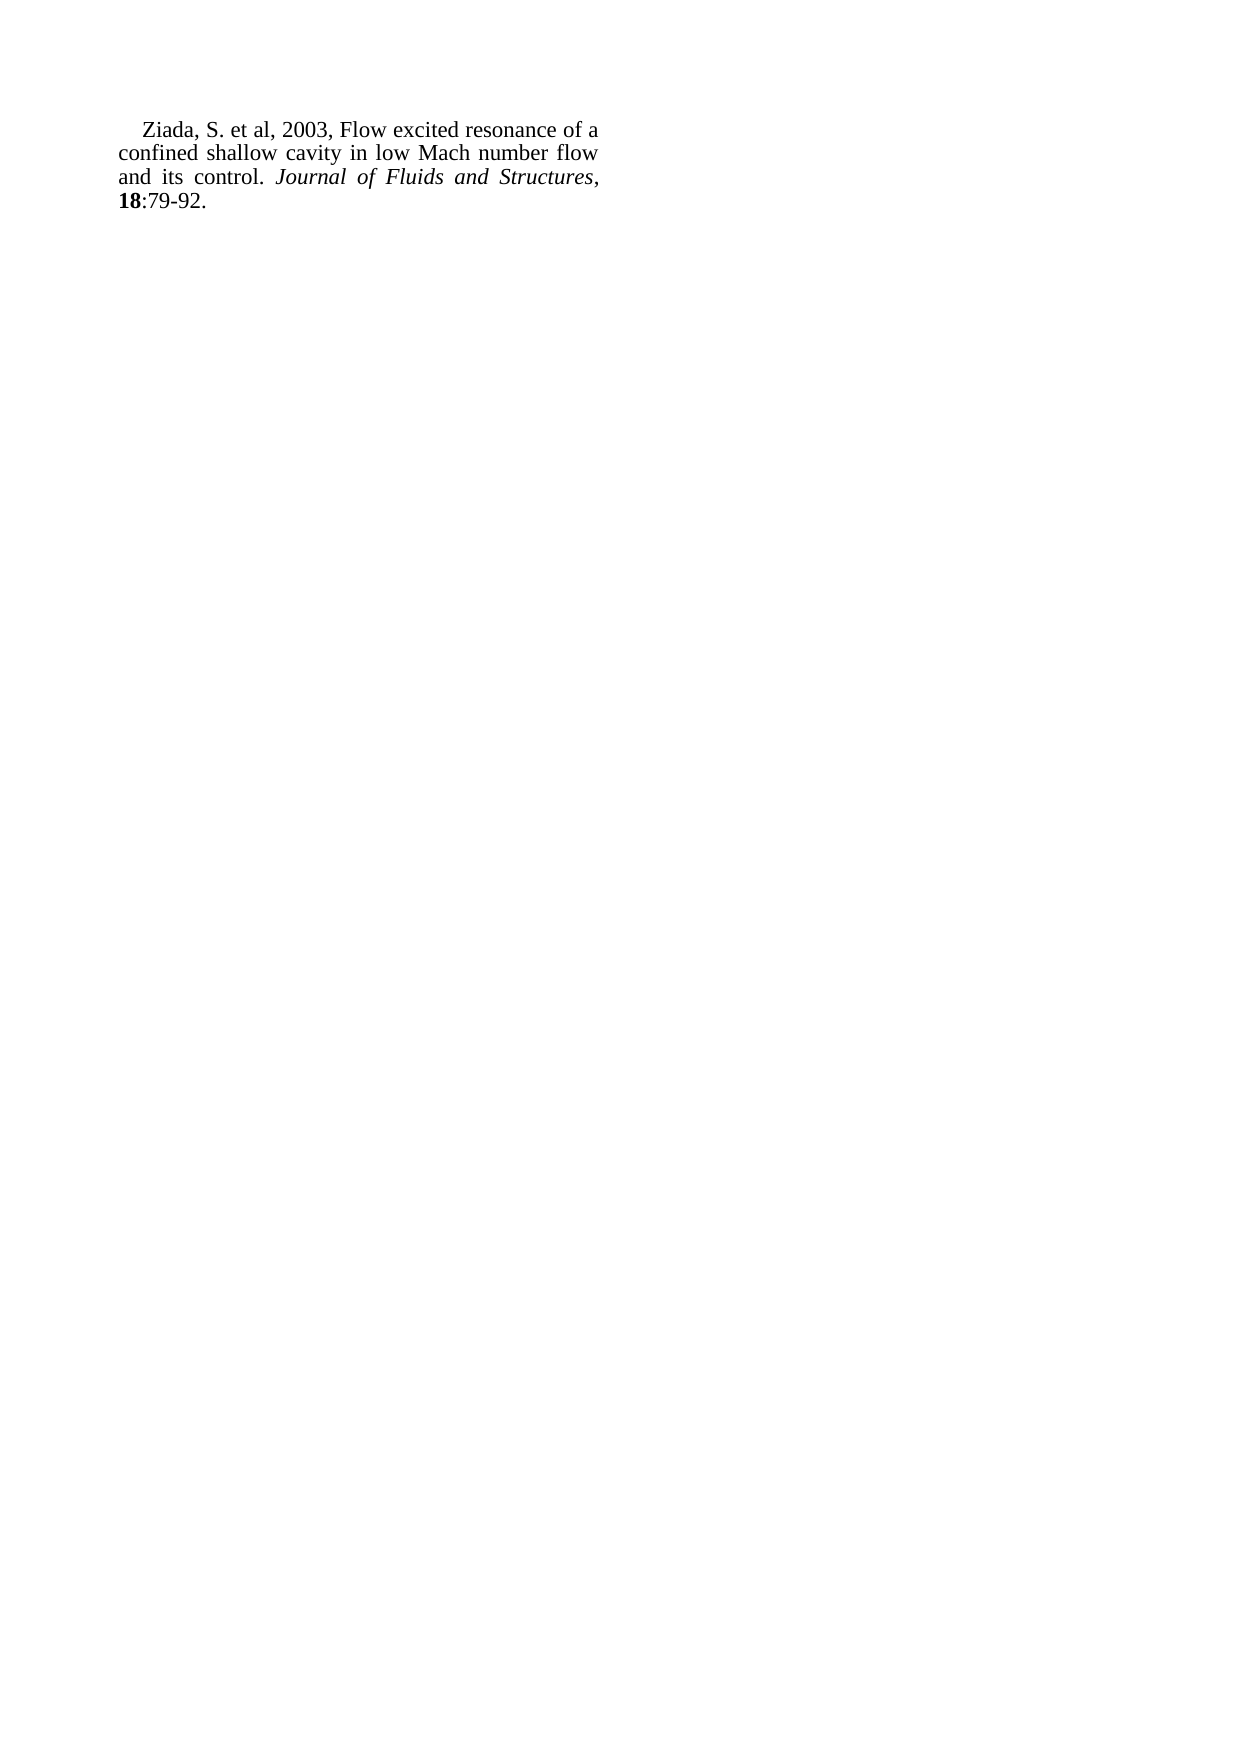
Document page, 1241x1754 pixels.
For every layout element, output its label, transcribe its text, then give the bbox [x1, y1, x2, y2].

text Ziada, S. et al, 2003, Flow excited resonance of a confined shallow cavity in low Mach number flow and its control. Journal of Fluids and Structures, 18:79-92. [118, 118, 599, 213]
